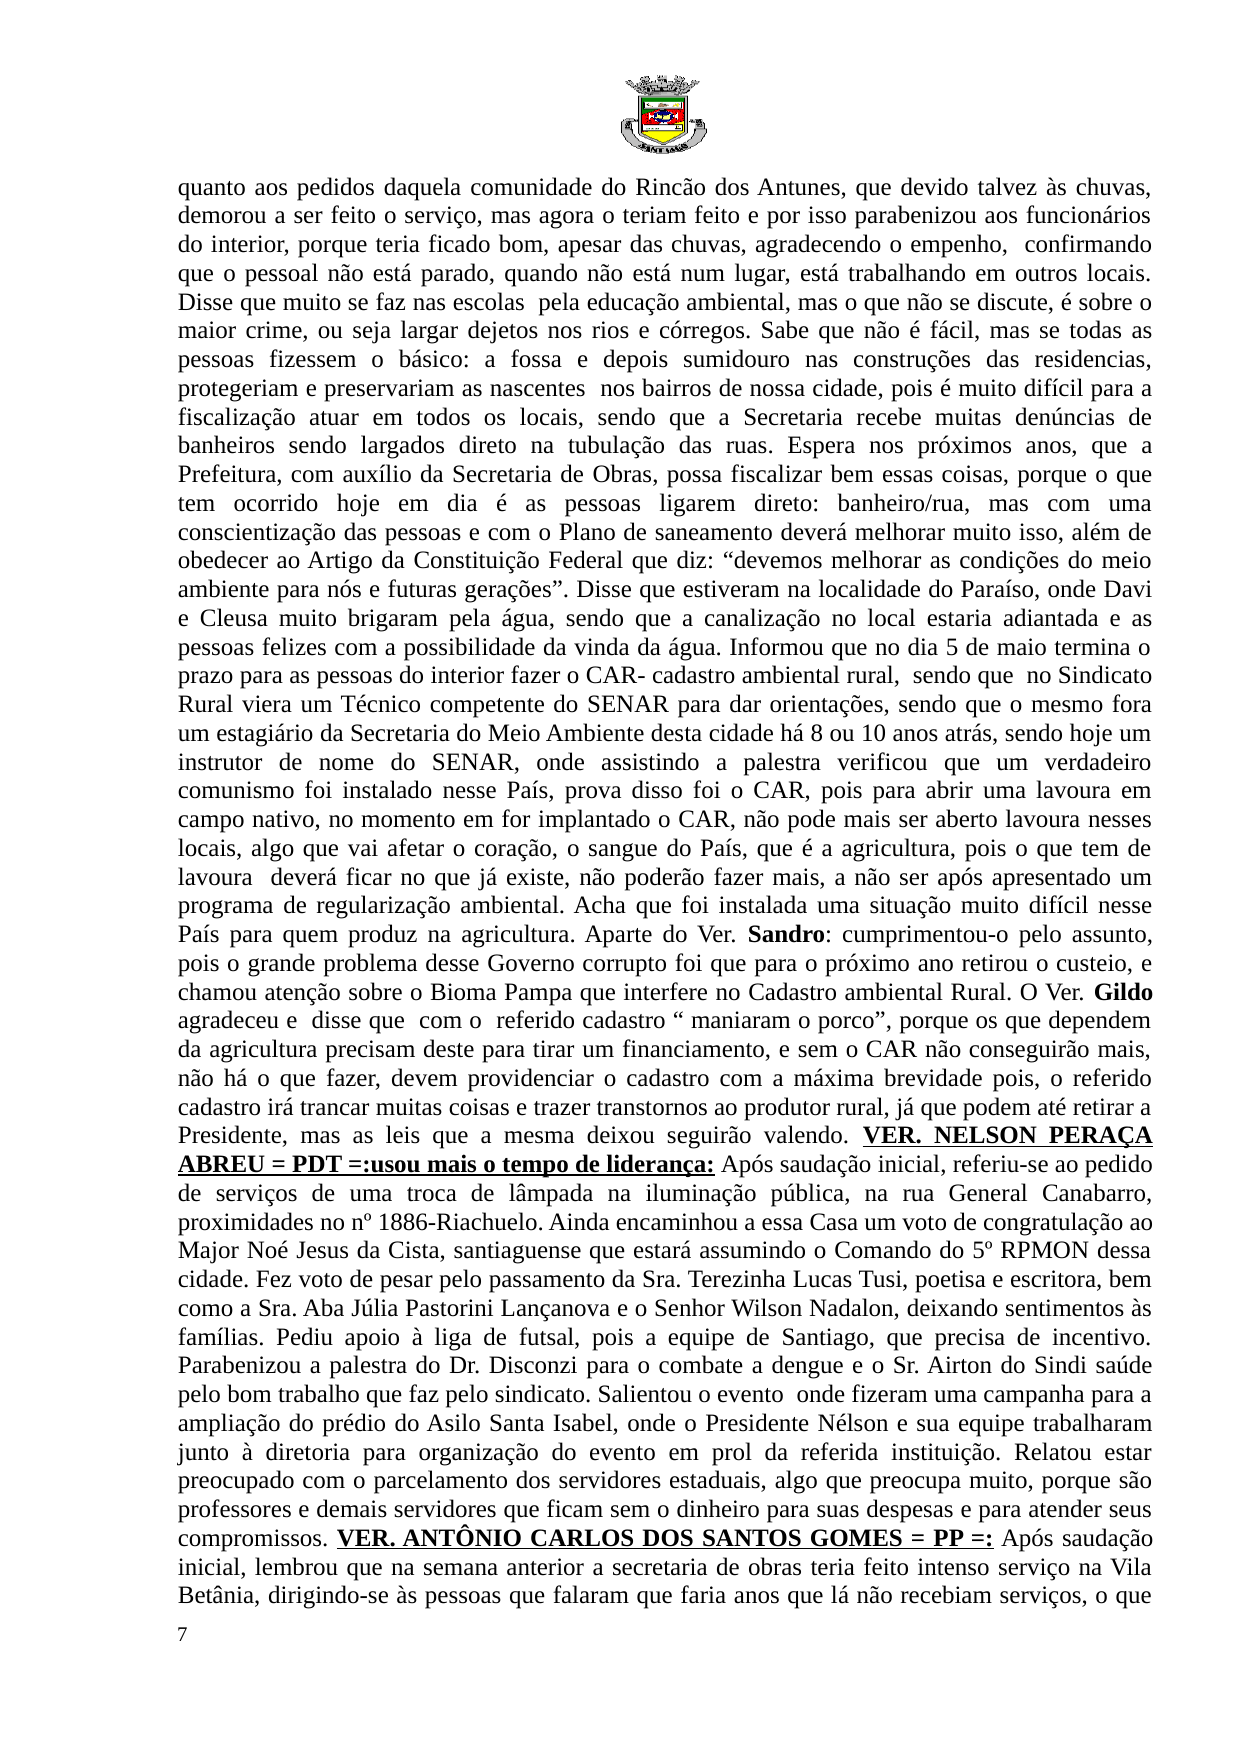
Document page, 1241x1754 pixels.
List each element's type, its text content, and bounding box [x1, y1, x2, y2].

text quanto aos pedidos daquela comunidade do Rincão dos Antunes, que devido talvez às chuvas, demorou a ser feito o serviço, mas agora o teriam feito e por isso parabenizou aos funcionários do interior, porque teria ficado bom, apesar das chuvas, agradecendo o empenho, confirmando que o pessoal não está parado, quando não está num lugar, está trabalhando em outros locais. Disse que muito se faz nas escolas pela educação ambiental, mas o que não se discute, é sobre o maior crime, ou seja largar dejetos nos rios e córregos. Sabe que não é fácil, mas se todas as pessoas fizessem o básico: a fossa e depois sumidouro nas construções das residencias, protegeriam e preservariam as nascentes nos bairros de nossa cidade, pois é muito difícil para a fiscalização atuar em todos os locais, sendo que a Secretaria recebe muitas denúncias de banheiros sendo largados direto na tubulação das ruas. Espera nos próximos anos, que a Prefeitura, com auxílio da Secretaria de Obras, possa fiscalizar bem essas coisas, porque o que tem ocorrido hoje em dia é as pessoas ligarem direto: banheiro/rua, mas com uma conscientização das pessoas e com o Plano de saneamento deverá melhorar muito isso, além de obedecer ao Artigo da Constituição Federal que diz: “devemos melhorar as condições do meio ambiente para nós e futuras gerações”. Disse que estiveram na localidade do Paraíso, onde Davi e Cleusa muito brigaram pela água, sendo que a canalização no local estaria adiantada e as pessoas felizes com a possibilidade da vinda da água. Informou que no dia 5 de maio termina o prazo para as pessoas do interior fazer o CAR- cadastro ambiental rural, sendo que no Sindicato Rural viera um Técnico competente do SENAR para dar orientações, sendo que o mesmo fora um estagiário da Secretaria do Meio Ambiente desta cidade há 8 ou 10 anos atrás, sendo hoje um instrutor de nome do SENAR, onde assistindo a palestra verificou que um verdadeiro comunismo foi instalado nesse País, prova disso foi o CAR, pois para abrir uma lavoura em campo nativo, no momento em for implantado o CAR, não pode mais ser aberto lavoura nesses locais, algo que vai afetar o coração, o sangue do País, que é a agricultura, pois o que tem de lavoura deverá ficar no que já existe, não poderão fazer mais, a não ser após apresentado um programa de regularização ambiental. Acha que foi instalada uma situação muito difícil nesse País para quem produz na agricultura. Aparte do Ver. Sandro: cumprimentou-o pelo assunto, pois o grande problema desse Governo corrupto foi que para o próximo ano retirou o custeio, e chamou atenção sobre o Bioma Pampa que interfere no Cadastro ambiental Rural. O Ver. Gildo agradeceu e disse que com o referido cadastro “ maniaram o porco”, porque os que dependem da agricultura precisam deste para tirar um financiamento, e sem o CAR não conseguirão mais, não há o que fazer, devem providenciar o cadastro com a máxima brevidade pois, o referido cadastro irá trancar muitas coisas e trazer transtornos ao produtor rural, já que podem até retirar a Presidente, mas as leis que a mesma deixou seguirão valendo. VER. NELSON PERAÇA ABREU = PDT =:usou mais o tempo de liderança: Após saudação inicial, referiu-se ao pedido de serviços de uma troca de lâmpada na iluminação pública, na rua General Canabarro, proximidades no nº 1886-Riachuelo. Ainda encaminhou a essa Casa um voto de congratulação ao Major Noé Jesus da Cista, santiaguense que estará assumindo o Comando do 5º RPMON dessa cidade. Fez voto de pesar pelo passamento da Sra. Terezinha Lucas Tusi, poetisa e escritora, bem como a Sra. Aba Júlia Pastorini Lançanova e o Senhor Wilson Nadalon, deixando sentimentos às famílias. Pediu apoio à liga de futsal, pois a equipe de Santiago, que precisa de incentivo. Parabenizou a palestra do Dr. Disconzi para o combate a dengue e o Sr. Airton do Sindi saúde pelo bom trabalho que faz pelo sindicato. Salientou o evento onde fizeram uma campanha para a ampliação do prédio do Asilo Santa Isabel, onde o Presidente Nélson e sua equipe trabalharam junto à diretoria para organização do evento em prol da referida instituição. Relatou estar preocupado com o parcelamento dos servidores estaduais, algo que preocupa muito, porque são professores e demais servidores que ficam sem o dinheiro para suas despesas e para atender seus compromissos. VER. ANTÔNIO CARLOS DOS SANTOS GOMES = PP =: Após saudação inicial, lembrou que na semana anterior a secretaria de obras teria feito intenso serviço na Vila Betânia, dirigindo-se às pessoas que falaram que faria anos que lá não recebiam serviços, o que [178, 172, 1153, 1609]
